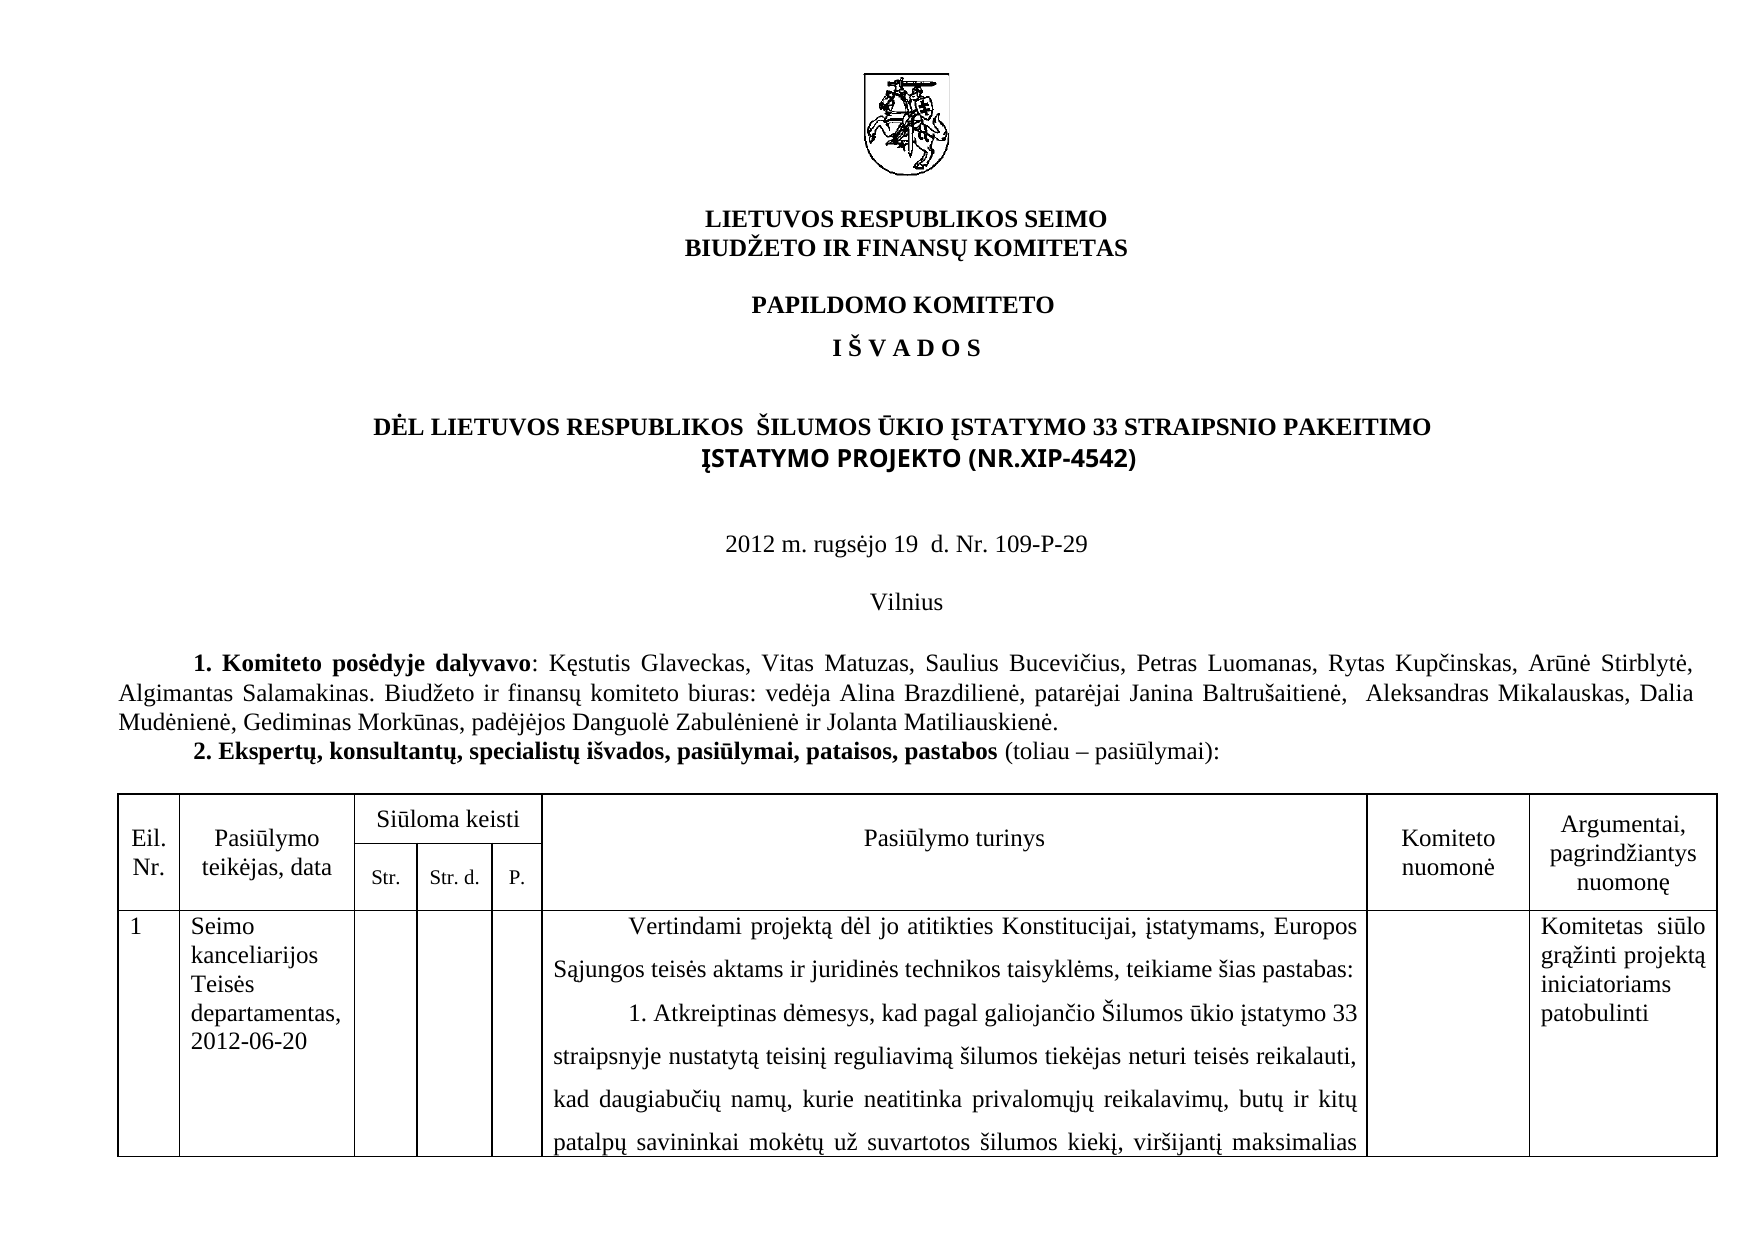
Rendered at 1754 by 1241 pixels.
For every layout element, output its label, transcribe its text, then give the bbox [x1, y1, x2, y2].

table_header Pasiūlymo teikėjas, data [180, 795, 354, 910]
text 1. Komiteto posėdyje dalyvavo: Kęstutis Glaveckas, Vitas Matuzas, Saulius Bucevičius, Petras Luomanas, Rytas Kupčinskas, Arūnė Stirblytė, Algimantas Salamakinas. Biudžeto ir finansų komiteto biuras: vedėja Alina Brazdilienė, patarėjai Janina Baltrušaitienė, Aleksandras Mikalauskas, Dalia Mudėnienė, Gediminas Morkūnas, padėjėjos Danguolė Zabulėnienė ir Jolanta Matiliauskienė. [118, 644, 1694, 736]
table_header Komiteto nuomonė [1368, 795, 1529, 910]
table_cell Seimo kanceliarijos Teisės departamentas, 2012-06-20 [180, 911, 354, 1156]
table_cell Vertindami projektą dėl jo atitikties Konstitucijai, įstatymams, Europos Sąjungos teisės aktams ir juridinės technikos taisyklėms, teikiame šias pastabas: 1. Atkreiptinas dėmesys, kad pagal galiojančio Šilumos ūkio įstatymo 33 straipsnyje nustatytą teisinį reguliavimą šilumos tiekėjas neturi teisės reikalauti, kad daugiabučių namų, kurie neatitinka privalomųjų reikalavimų, butų ir kitų patalpų savininkai mokėtų už suvartotos šilumos kiekį, viršijantį maksimalias [543, 911, 1366, 1156]
text 2. Ekspertų, konsultantų, specialistų išvados, pasiūlymai, pataisos, pastabos (toliau – pasiūlymai): [118, 736, 1694, 764]
table_cell 1 [119, 911, 179, 1156]
table_cell [493, 911, 541, 1156]
subtitle I Š V A D O S [118, 333, 1694, 362]
subtitle PAPILDOMO KOMITETO [118, 290, 1694, 319]
text LIETUVOS RESPUBLIKOS SEIMO [118, 204, 1694, 233]
text BIUDŽETO IR FINANSŲ komitetas [118, 233, 1694, 262]
text 2012 m. rugsėjo 19 d. Nr. 109-P-29 [118, 529, 1694, 558]
table_header Pasiūlymo turinys [543, 795, 1366, 910]
table_header Eil. Nr. [119, 795, 179, 910]
text DĖL LIETUVOS RESPUBLIKOS ŠILUMOS ŪKIO ĮSTATYMO 33 STRAIPSNIO PAKEITIMO [118, 412, 1693, 440]
table_cell [1368, 911, 1529, 1156]
text Vilnius [118, 587, 1694, 615]
table_cell Str. d. [418, 844, 491, 910]
table_cell P. [493, 844, 541, 910]
table_cell [355, 911, 416, 1156]
table_cell Str. [355, 844, 416, 910]
table_cell Komitetas siūlo grąžinti projektą iniciatoriams patobulinti [1530, 911, 1716, 1156]
table_header Argumentai, pagrindžiantys nuomonę [1530, 795, 1716, 910]
table_cell [418, 911, 491, 1156]
text ĮSTATYMO PROJEKTO (NR.XIP-4542) [118, 440, 1694, 474]
table_header Siūloma keisti [355, 795, 541, 842]
